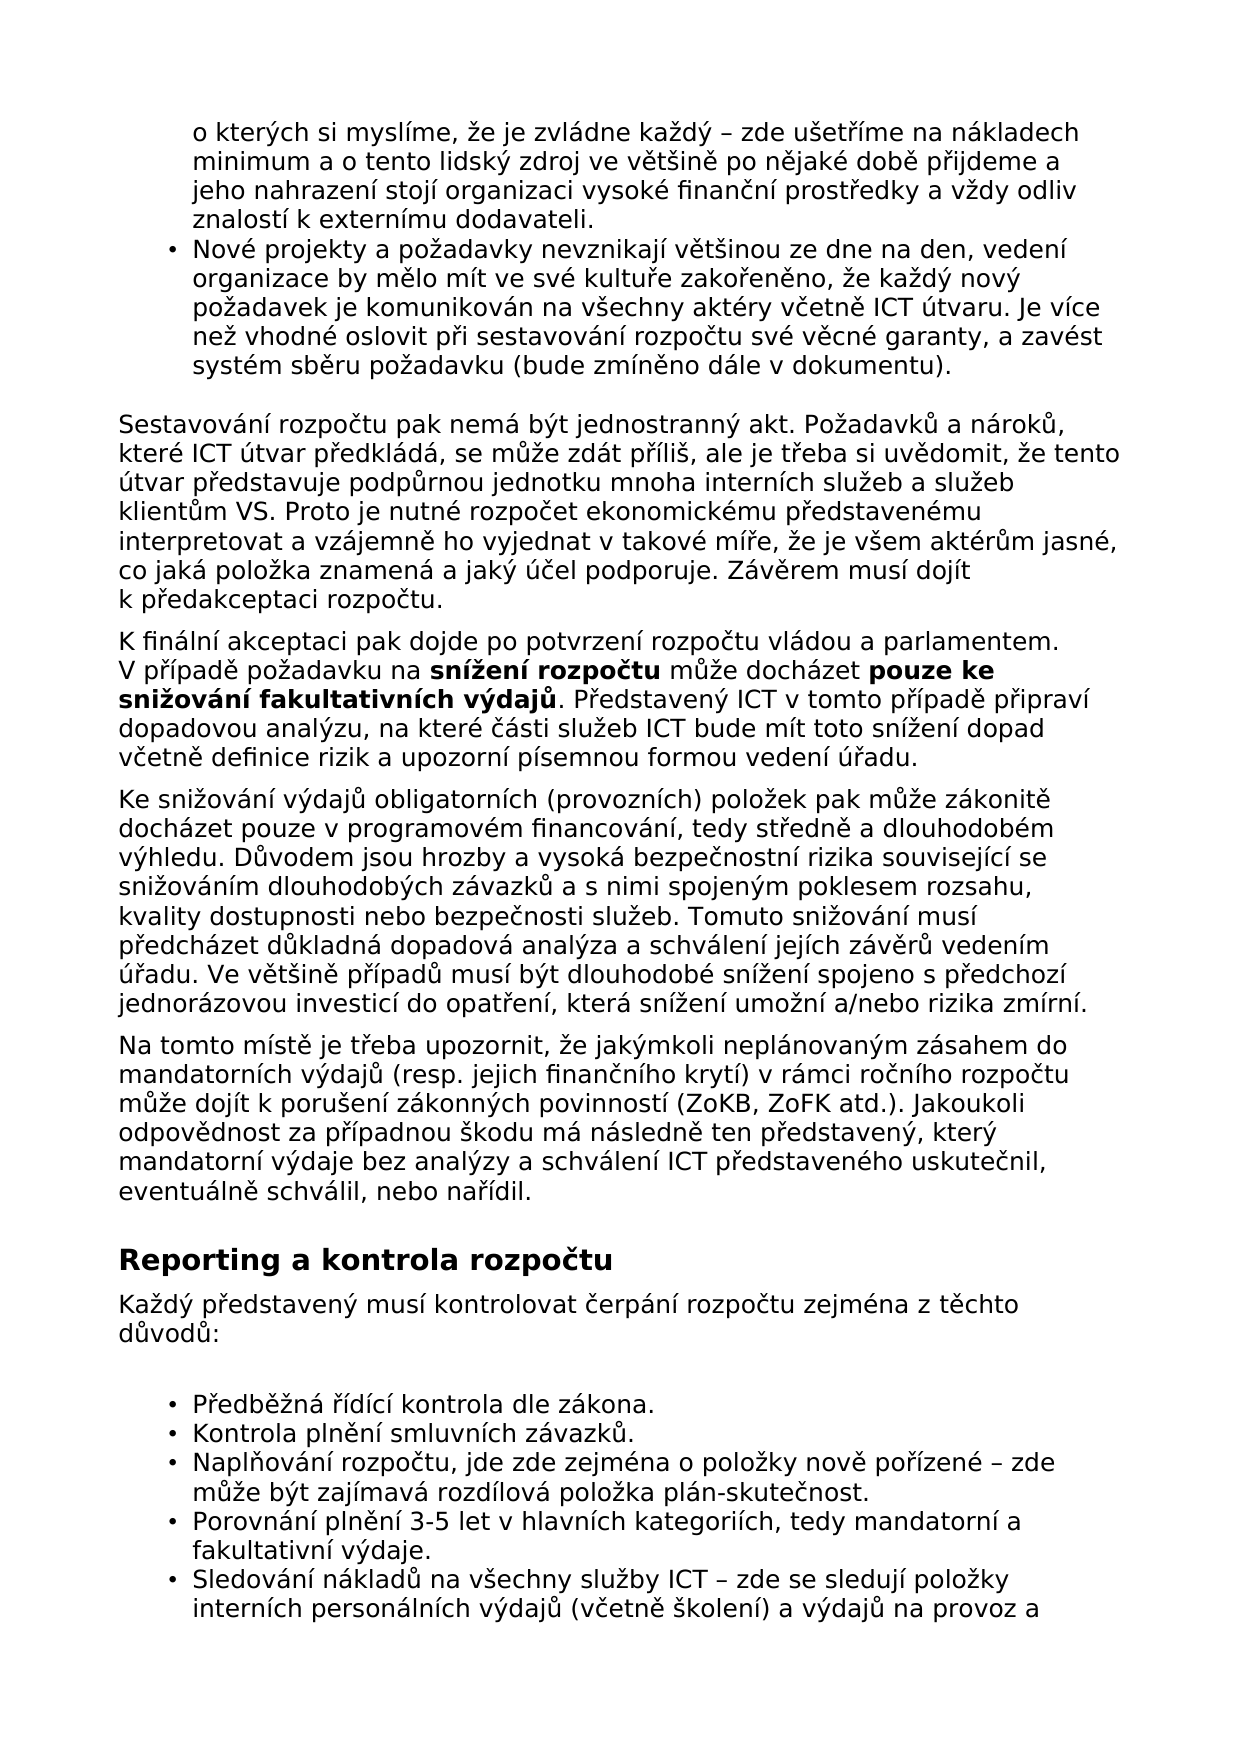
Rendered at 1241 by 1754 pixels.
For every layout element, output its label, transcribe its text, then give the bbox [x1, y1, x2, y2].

subtitle Reporting a kontrola rozpočtu [118, 1243, 1122, 1277]
text Na tomto místě je třeba upozornit, že jakýmkoli neplánovaným zásahem do mandatorních výdajů (resp. jejich finančního krytí) v rámci ročního rozpočtu může dojít k porušení zákonných povinností (ZoKB, ZoFK atd.). Jakoukoli odpovědnost za případnou škodu má následně ten představený, který mandatorní výdaje bez analýzy a schválení ICT představeného uskutečnil, eventuálně schválil, nebo nařídil. [118, 1031, 1122, 1206]
list Kontrola plnění smluvních závazků. [177, 1419, 1122, 1448]
text K finální akceptaci pak dojde po potvrzení rozpočtu vládou a parlamentem. V případě požadavku na snížení rozpočtu může docházet pouze ke snižování fakultativních výdajů. Představený ICT v tomto případě připraví dopadovou analýzu, na které části služeb ICT bude mít toto snížení dopad včetně definice rizik a upozorní písemnou formou vedení úřadu. [118, 627, 1122, 773]
list Předběžná řídící kontrola dle zákona. [177, 1390, 1122, 1419]
text Každý představený musí kontrolovat čerpání rozpočtu zejména z těchto důvodů: [118, 1290, 1122, 1348]
list Nové projekty a požadavky nevznikají většinou ze dne na den, vedení organizace by mělo mít ve své kultuře zakořeněno, že každý nový požadavek je komunikován na všechny aktéry včetně ICT útvaru. Je více než vhodné oslovit při sestavování rozpočtu své věcné garanty, a zavést systém sběru požadavku (bude zmíněno dále v dokumentu). [177, 235, 1122, 381]
text Sestavování rozpočtu pak nemá být jednostranný akt. Požadavků a nároků, které ICT útvar předkládá, se může zdát příliš, ale je třeba si uvědomit, že tento útvar představuje podpůrnou jednotku mnoha interních služeb a služeb klientům VS. Proto je nutné rozpočet ekonomickému představenému interpretovat a vzájemně ho vyjednat v takové míře, že je všem aktérům jasné, co jaká položka znamená a jaký účel podporuje. Závěrem musí dojít k předakceptaci rozpočtu. [118, 410, 1122, 614]
list Sledování nákladů na všechny služby ICT – zde se sledují položky interních personálních výdajů (včetně školení) a výdajů na provoz a [177, 1565, 1122, 1623]
list Naplňování rozpočtu, jde zde zejména o položky nově pořízené – zde může být zajímavá rozdílová položka plán-skutečnost. [177, 1448, 1122, 1507]
list Porovnání plnění 3-5 let v hlavních kategoriích, tedy mandatorní a fakultativní výdaje. [177, 1507, 1122, 1565]
list o kterých si myslíme, že je zvládne každý – zde ušetříme na nákladech minimum a o tento lidský zdroj ve většině po nějaké době přijdeme a jeho nahrazení stojí organizaci vysoké finanční prostředky a vždy odliv znalostí k externímu dodavateli. [177, 118, 1122, 235]
text Ke snižování výdajů obligatorních (provozních) položek pak může zákonitě docházet pouze v programovém financování, tedy středně a dlouhodobém výhledu. Důvodem jsou hrozby a vysoká bezpečnostní rizika související se snižováním dlouhodobých závazků a s nimi spojeným poklesem rozsahu, kvality dostupnosti nebo bezpečnosti služeb. Tomuto snižování musí předcházet důkladná dopadová analýza a schválení jejích závěrů vedením úřadu. Ve většině případů musí být dlouhodobé snížení spojeno s předchozí jednorázovou investicí do opatření, která snížení umožní a/nebo rizika zmírní. [118, 785, 1122, 1018]
